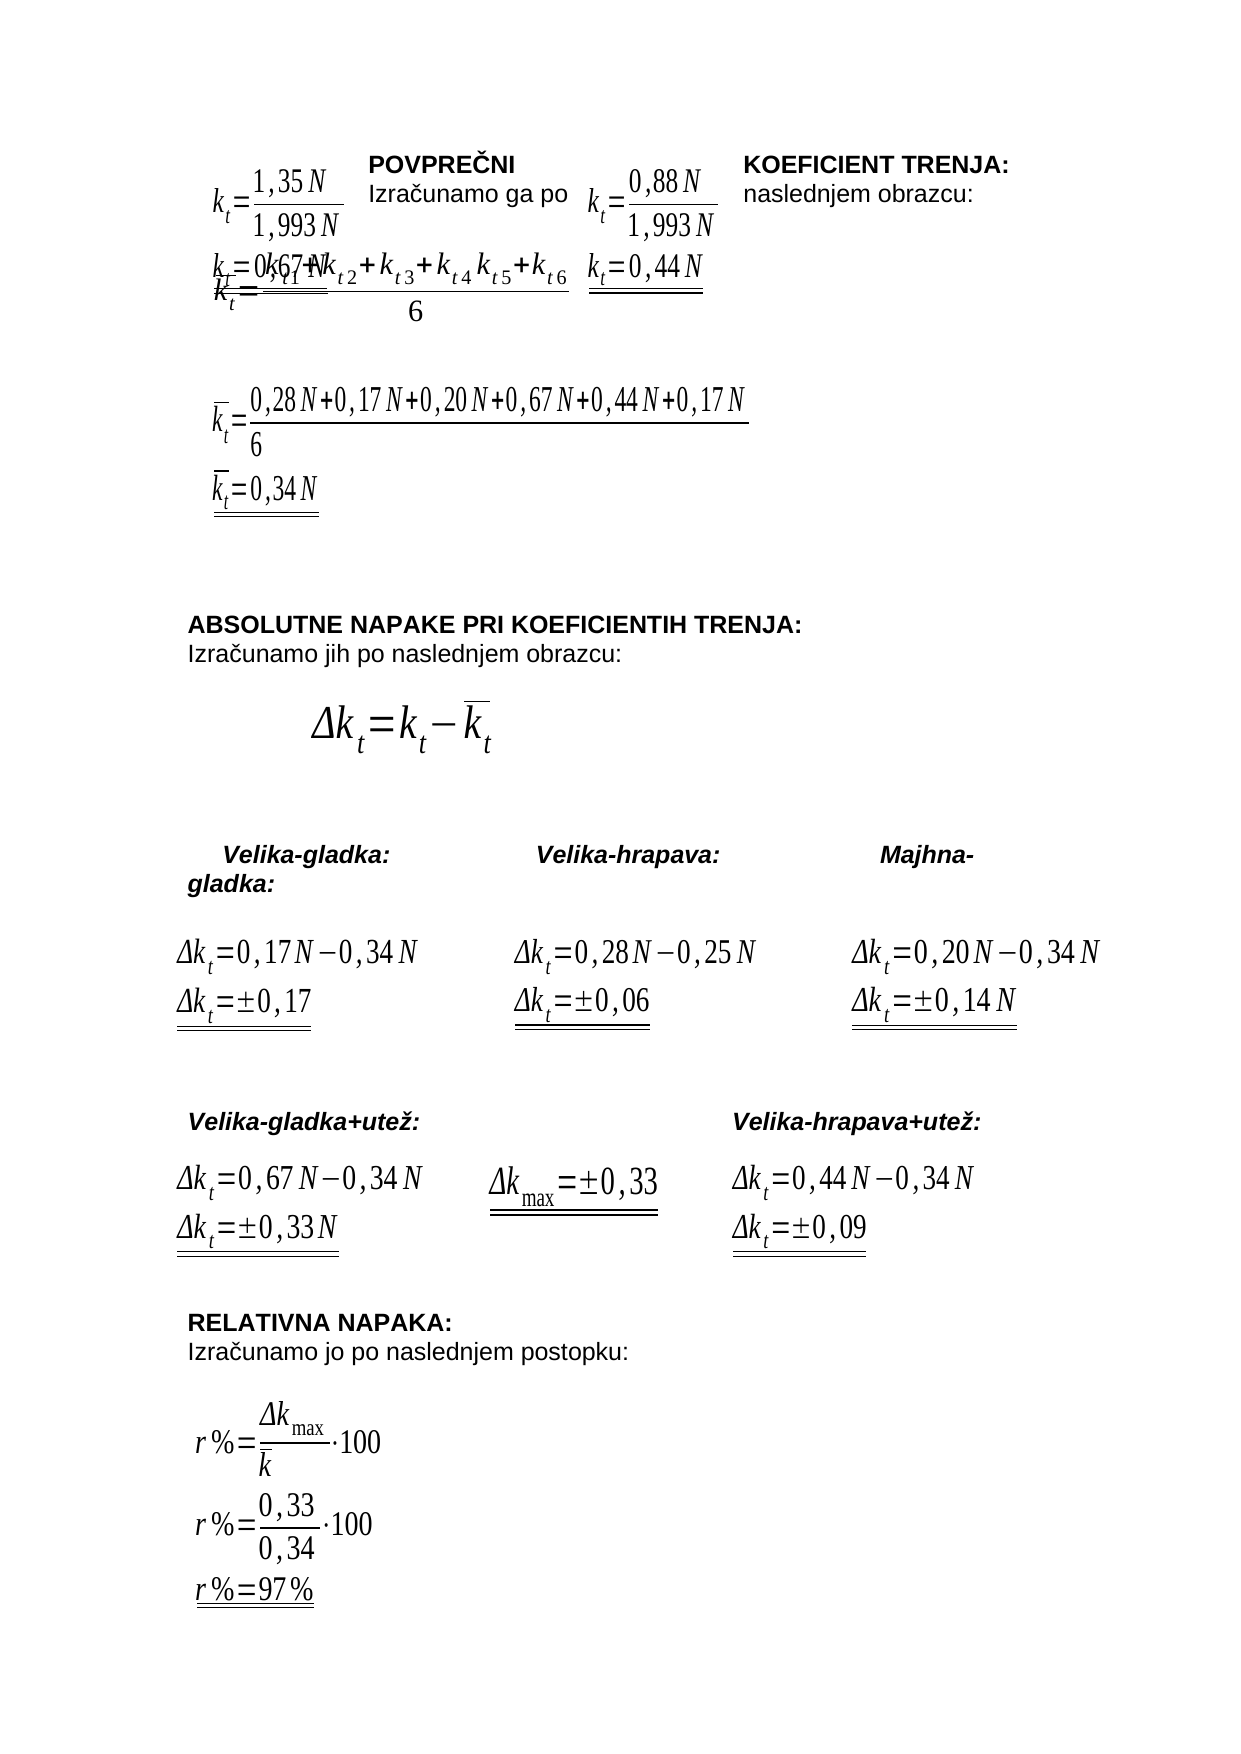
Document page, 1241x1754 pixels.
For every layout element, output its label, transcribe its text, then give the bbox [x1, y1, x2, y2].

text Izračunamo ga po naslednjem obrazcu: [187, 179, 1053, 207]
text Velika-gladka: Velika-hrapava: Majhna-gladka: [187, 840, 1053, 897]
text Izračunamo jo po naslednjem postopku: [187, 1337, 1053, 1365]
text Izračunamo jih po naslednjem obrazcu: [187, 639, 1053, 667]
text POVPREČNI KOEFICIENT TRENJA: [187, 150, 1053, 179]
text RELATIVNA NAPAKA: [187, 1308, 1053, 1337]
text ABSOLUTNE NAPAKE PRI KOEFICIENTIH TRENJA: [187, 610, 1053, 639]
text Velika-gladka+utež: Velika-hrapava+utež: [187, 1107, 1053, 1135]
